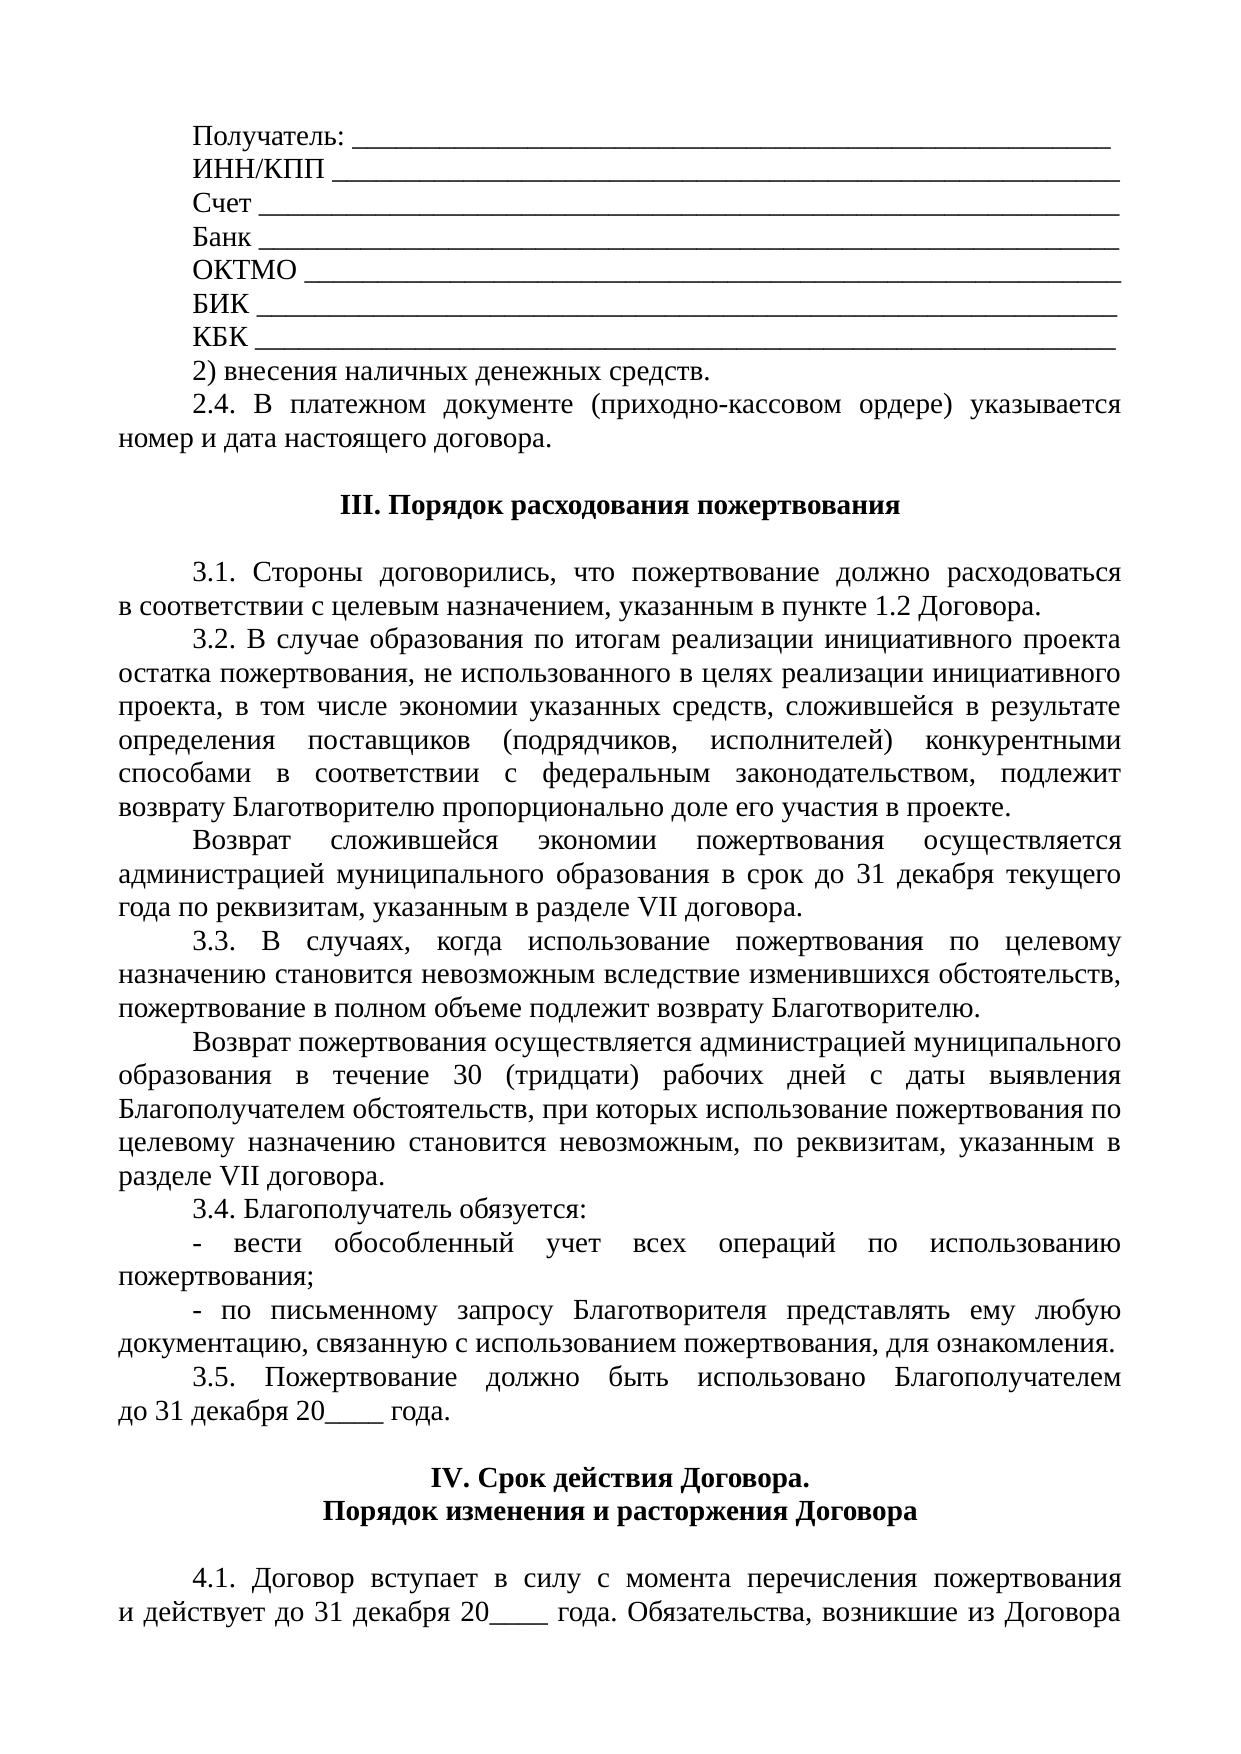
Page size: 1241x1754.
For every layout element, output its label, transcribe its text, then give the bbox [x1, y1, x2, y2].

text - вести обособленный учет всех операций по использованию пожертвования; [118, 1225, 1122, 1292]
text ИНН/КПП ______________________________________________________ [118, 152, 1122, 185]
text III. Порядок расходования пожертвования [118, 487, 1122, 521]
text Порядок изменения и расторжения Договора [118, 1493, 1122, 1527]
text 3.5. Пожертвование должно быть использовано Благополучателем до 31 декабря 20____ года. [118, 1359, 1122, 1426]
text 3.1. Стороны договорились, что пожертвование должно расходоваться в соответствии с целевым назначением, указанным в пункте 1.2 Договора. [118, 554, 1122, 621]
text Получатель: ____________________________________________________ [118, 118, 1122, 152]
text 4.1. Договор вступает в силу с момента перечисления пожертвования и действует до 31 декабря 20____ года. Обязательства, возникшие из Договора [118, 1560, 1122, 1627]
text Счет ___________________________________________________________ [118, 185, 1122, 219]
text Возврат пожертвования осуществляется администрацией муниципального образования в течение 30 (тридцати) рабочих дней с даты выявления Благополучателем обстоятельств, при которых использование пожертвования по целевому назначению становится невозможным, по реквизитам, указанным в разделе VII договора. [118, 1024, 1122, 1191]
text 3.3. В случаях, когда использование пожертвования по целевому назначению становится невозможным вследствие изменившихся обстоятельств, пожертвование в полном объеме подлежит возврату Благотворителю. [118, 923, 1122, 1024]
text 2) внесения наличных денежных средств. [118, 353, 1122, 386]
text IV. Срок действия Договора. [118, 1460, 1122, 1493]
text Банк ___________________________________________________________ [118, 219, 1122, 252]
text Возврат сложившейся экономии пожертвования осуществляется администрацией муниципального образования в срок до 31 декабря текущего года по реквизитам, указанным в разделе VII договора. [118, 822, 1122, 923]
text КБК ___________________________________________________________ [118, 319, 1122, 353]
text 3.4. Благополучатель обязуется: [118, 1191, 1122, 1225]
text 2.4. В платежном документе (приходно-кассовом ордере) указывается номер и дата настоящего договора. [118, 386, 1122, 453]
text ОКТМО ________________________________________________________ [118, 252, 1122, 286]
text БИК ___________________________________________________________ [118, 286, 1122, 319]
text 3.2. В случае образования по итогам реализации инициативного проекта остатка пожертвования, не использованного в целях реализации инициативного проекта, в том числе экономии указанных средств, сложившейся в результате определения поставщиков (подрядчиков, исполнителей) конкурентными способами в соответствии с федеральным законодательством, подлежит возврату Благотворителю пропорционально доле его участия в проекте. [118, 621, 1122, 822]
text - по письменному запросу Благотворителя представлять ему любую документацию, связанную с использованием пожертвования, для ознакомления. [118, 1292, 1122, 1359]
